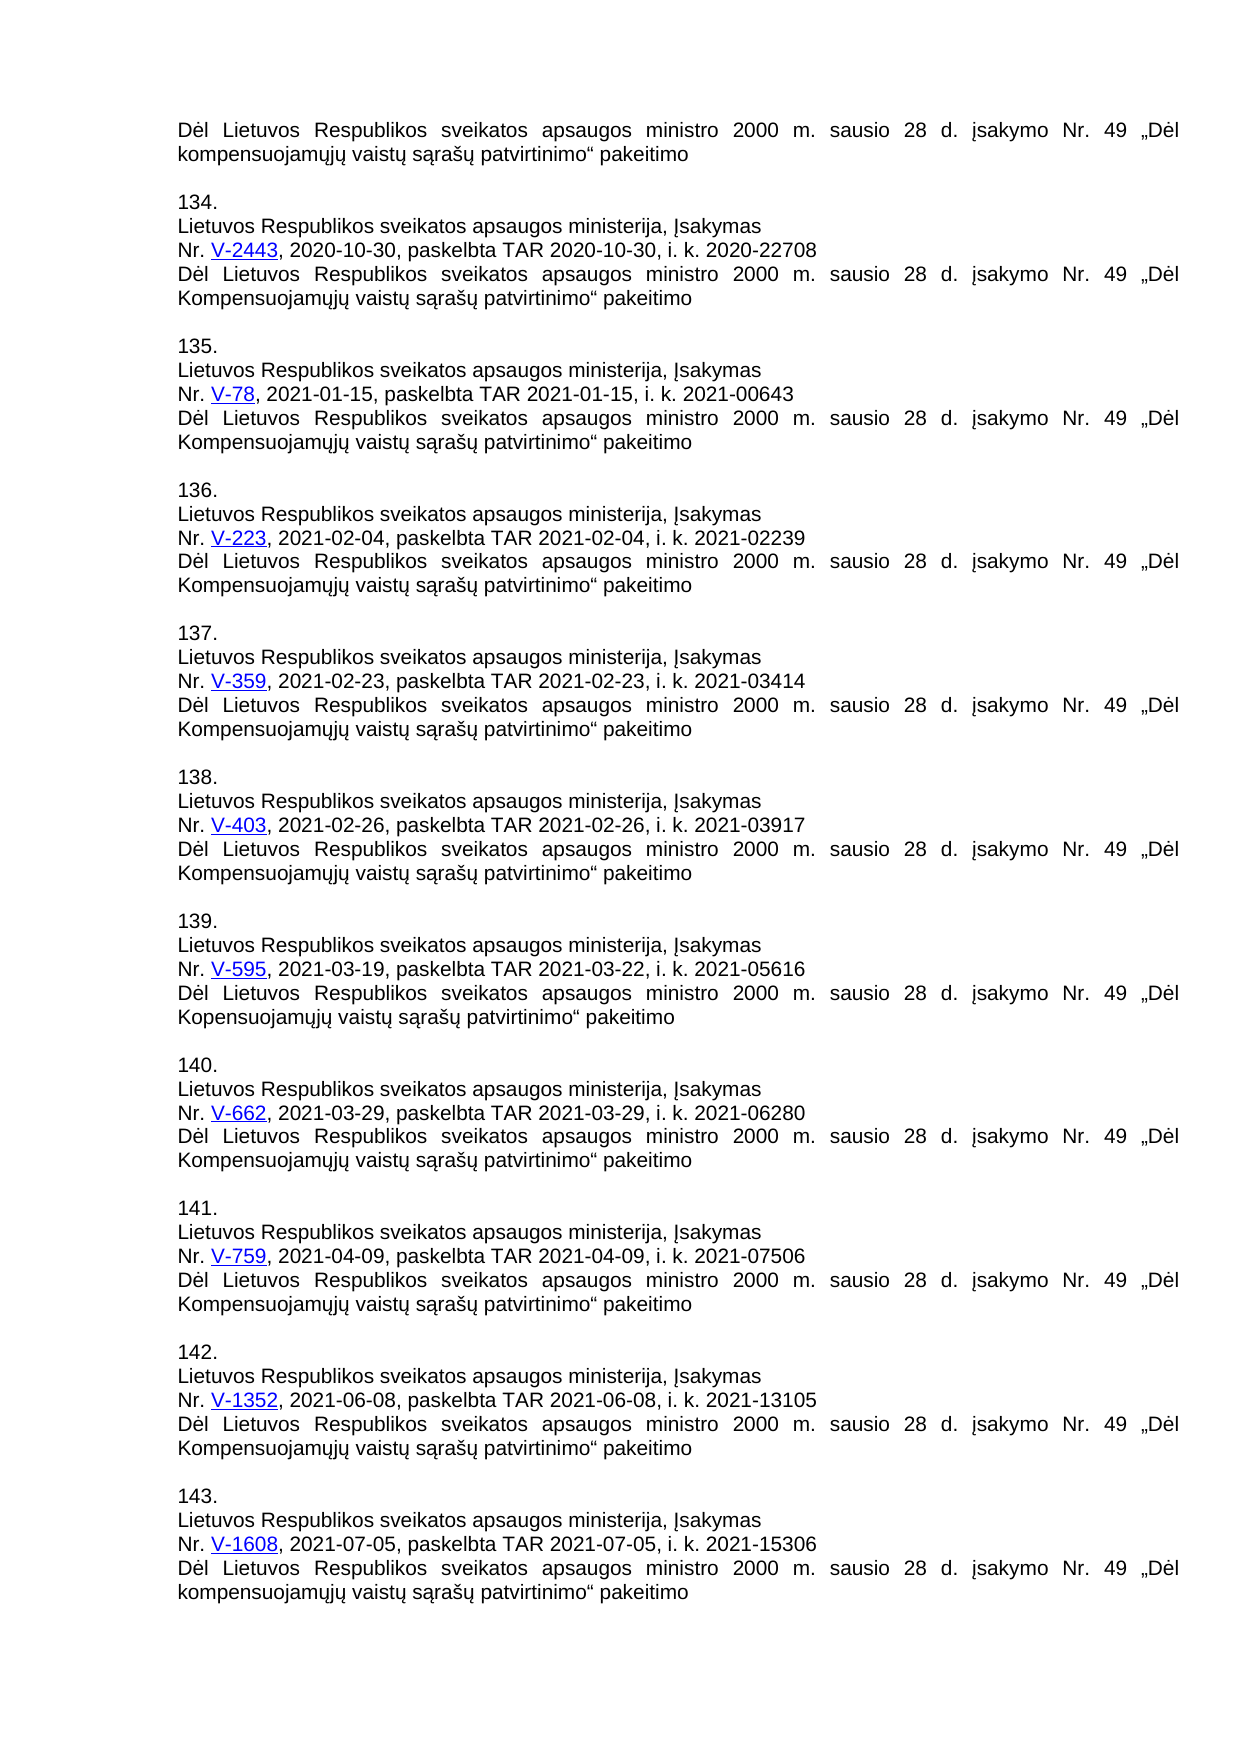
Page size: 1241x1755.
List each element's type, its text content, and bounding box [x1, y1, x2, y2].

text Dėl Lietuvos Respublikos sveikatos apsaugos ministro 2000 m. sausio 28 d. įsakymo Nr. 49 „Dėl Kompensuojamųjų vaistų sąrašų patvirtinimo“ pakeitimo [177, 1412, 1181, 1460]
text Dėl Lietuvos Respublikos sveikatos apsaugos ministro 2000 m. sausio 28 d. įsakymo Nr. 49 „Dėl Kompensuojamųjų vaistų sąrašų patvirtinimo“ pakeitimo [177, 262, 1181, 310]
text Dėl Lietuvos Respublikos sveikatos apsaugos ministro 2000 m. sausio 28 d. įsakymo Nr. 49 „Dėl Kompensuojamųjų vaistų sąrašų patvirtinimo“ pakeitimo [177, 1124, 1181, 1172]
text Dėl Lietuvos Respublikos sveikatos apsaugos ministro 2000 m. sausio 28 d. įsakymo Nr. 49 „Dėl kompensuojamųjų vaistų sąrašų patvirtinimo“ pakeitimo [177, 118, 1181, 166]
text Dėl Lietuvos Respublikos sveikatos apsaugos ministro 2000 m. sausio 28 d. įsakymo Nr. 49 „Dėl kompensuojamųjų vaistų sąrašų patvirtinimo“ pakeitimo [177, 1556, 1181, 1603]
text 137. [177, 621, 1181, 645]
text 141. [177, 1196, 1181, 1220]
text Nr. V-223, 2021-02-04, paskelbta TAR 2021-02-04, i. k. 2021-02239 [177, 525, 1181, 549]
text Dėl Lietuvos Respublikos sveikatos apsaugos ministro 2000 m. sausio 28 d. įsakymo Nr. 49 „Dėl Kompensuojamųjų vaistų sąrašų patvirtinimo“ pakeitimo [177, 1268, 1181, 1316]
text 135. [177, 334, 1181, 358]
text 139. [177, 909, 1181, 933]
text Lietuvos Respublikos sveikatos apsaugos ministerija, Įsakymas [177, 1220, 1181, 1244]
text Dėl Lietuvos Respublikos sveikatos apsaugos ministro 2000 m. sausio 28 d. įsakymo Nr. 49 „Dėl Kompensuojamųjų vaistų sąrašų patvirtinimo“ pakeitimo [177, 693, 1181, 741]
text 142. [177, 1340, 1181, 1364]
text Lietuvos Respublikos sveikatos apsaugos ministerija, Įsakymas [177, 789, 1181, 813]
text 138. [177, 765, 1181, 789]
text Lietuvos Respublikos sveikatos apsaugos ministerija, Įsakymas [177, 214, 1181, 238]
text Dėl Lietuvos Respublikos sveikatos apsaugos ministro 2000 m. sausio 28 d. įsakymo Nr. 49 „Dėl Kompensuojamųjų vaistų sąrašų patvirtinimo“ pakeitimo [177, 406, 1181, 453]
text Lietuvos Respublikos sveikatos apsaugos ministerija, Įsakymas [177, 358, 1181, 382]
text Lietuvos Respublikos sveikatos apsaugos ministerija, Įsakymas [177, 933, 1181, 957]
text Lietuvos Respublikos sveikatos apsaugos ministerija, Įsakymas [177, 501, 1181, 525]
text Nr. V-1352, 2021-06-08, paskelbta TAR 2021-06-08, i. k. 2021-13105 [177, 1388, 1181, 1412]
text Nr. V-1608, 2021-07-05, paskelbta TAR 2021-07-05, i. k. 2021-15306 [177, 1532, 1181, 1556]
text Dėl Lietuvos Respublikos sveikatos apsaugos ministro 2000 m. sausio 28 d. įsakymo Nr. 49 „Dėl Kompensuojamųjų vaistų sąrašų patvirtinimo“ pakeitimo [177, 837, 1181, 885]
text Lietuvos Respublikos sveikatos apsaugos ministerija, Įsakymas [177, 645, 1181, 669]
text 140. [177, 1052, 1181, 1076]
text Lietuvos Respublikos sveikatos apsaugos ministerija, Įsakymas [177, 1364, 1181, 1388]
text 134. [177, 190, 1181, 214]
text Lietuvos Respublikos sveikatos apsaugos ministerija, Įsakymas [177, 1076, 1181, 1100]
text Nr. V-403, 2021-02-26, paskelbta TAR 2021-02-26, i. k. 2021-03917 [177, 813, 1181, 837]
text Nr. V-359, 2021-02-23, paskelbta TAR 2021-02-23, i. k. 2021-03414 [177, 669, 1181, 693]
text 143. [177, 1484, 1181, 1508]
text Nr. V-595, 2021-03-19, paskelbta TAR 2021-03-22, i. k. 2021-05616 [177, 957, 1181, 981]
text Lietuvos Respublikos sveikatos apsaugos ministerija, Įsakymas [177, 1508, 1181, 1532]
text Nr. V-759, 2021-04-09, paskelbta TAR 2021-04-09, i. k. 2021-07506 [177, 1244, 1181, 1268]
text Dėl Lietuvos Respublikos sveikatos apsaugos ministro 2000 m. sausio 28 d. įsakymo Nr. 49 „Dėl Kompensuojamųjų vaistų sąrašų patvirtinimo“ pakeitimo [177, 549, 1181, 597]
text Nr. V-2443, 2020-10-30, paskelbta TAR 2020-10-30, i. k. 2020-22708 [177, 238, 1181, 262]
text 136. [177, 477, 1181, 501]
text Nr. V-662, 2021-03-29, paskelbta TAR 2021-03-29, i. k. 2021-06280 [177, 1100, 1181, 1124]
text Dėl Lietuvos Respublikos sveikatos apsaugos ministro 2000 m. sausio 28 d. įsakymo Nr. 49 „Dėl Kopensuojamųjų vaistų sąrašų patvirtinimo“ pakeitimo [177, 981, 1181, 1028]
text Nr. V-78, 2021-01-15, paskelbta TAR 2021-01-15, i. k. 2021-00643 [177, 382, 1181, 406]
